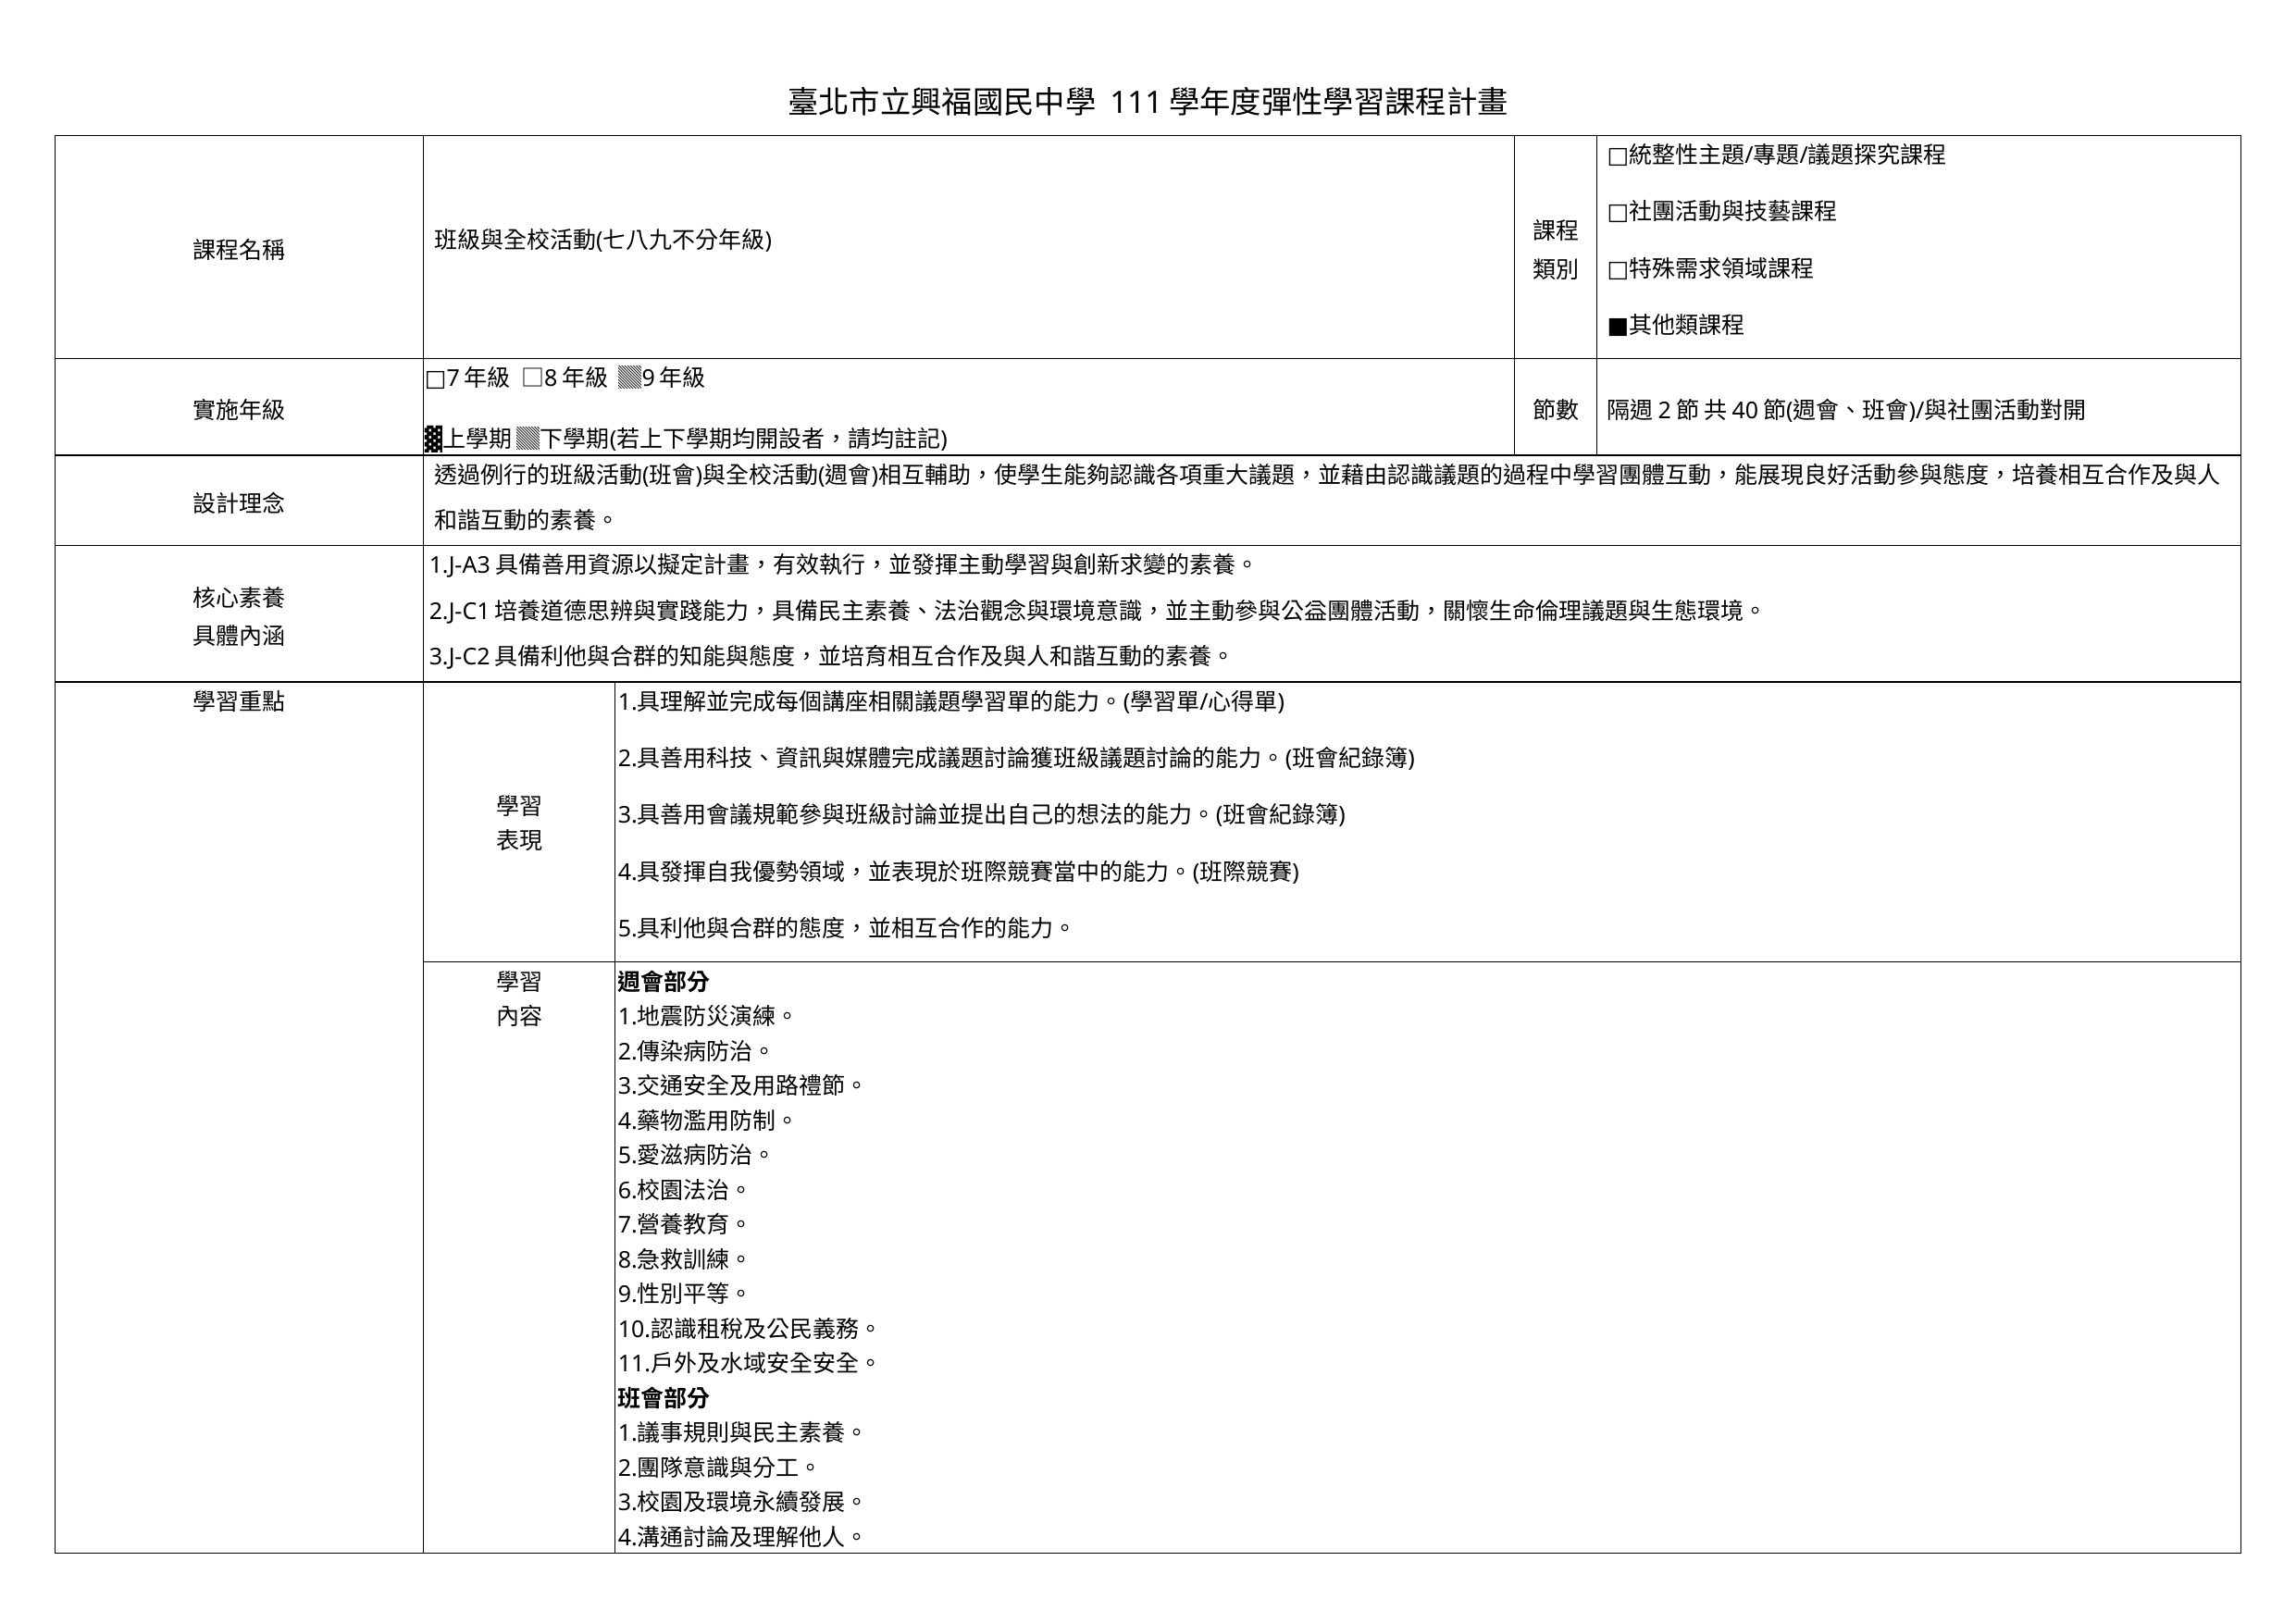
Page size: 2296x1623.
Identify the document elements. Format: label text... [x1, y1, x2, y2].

table_cell 學習 內容 [424, 962, 614, 1553]
table_header 班級與全校活動(七八九不分年級) [424, 136, 1514, 358]
table_cell 1.J-A3具備善用資源以擬定計畫，有效執行，並發揮主動學習與創新求變的素養。 2.J-C1培養道德思辨與實踐能力，具備民主素養、法治觀念與環境意識，並主動參與公益團體活動，關懷生命倫理議題與生態環境。 3.J-C2具備利他與合群的知能與態度，並培育相互合作及與人和諧互動的素養。 [424, 546, 2240, 681]
table_header 課程 類別 [1515, 136, 1596, 358]
table_cell 設計理念 [56, 456, 423, 545]
table_header □統整性主題/專題/議題探究課程 □社團活動與技藝課程 □特殊需求領域課程 ■其他類課程 [1597, 136, 2240, 358]
table_cell 核心素養 具體內涵 [56, 546, 423, 681]
table_cell 週會部分 1.地震防災演練。 2.傳染病防治。 3.交通安全及用路禮節。 4.藥物濫用防制。 5.愛滋病防治。 6.校園法治。 7.營養教育。 8.急救訓練。 9.性別平等。 10.認識租稅及公民義務。 11.戶外及水域安全安全。 班會部分 1.議事規則與民主素養。 2.團隊意識與分工。 3.校園及環境永續發展。 4.溝通討論及理解他人。 [615, 962, 2240, 1553]
table_cell □7年級 □8年級 ▓9年級 ▓上學期 ▓下學期(若上下學期均開設者，請均註記) [424, 359, 1514, 454]
table_cell 學習 表現 [424, 683, 614, 961]
table_cell 透過例行的班級活動(班會)與全校活動(週會)相互輔助，使學生能夠認識各項重大議題，並藉由認識議題的過程中學習團體互動，能展現良好活動參與態度，培養相互合作及與人和諧互動的素養。 [424, 456, 2240, 545]
table_cell 學習重點 [56, 683, 423, 1553]
table_cell 1.具理解並完成每個講座相關議題學習單的能力。(學習單/心得單) 2.具善用科技、資訊與媒體完成議題討論獲班級議題討論的能力。(班會紀錄簿) 3.具善用會議規範參與班級討論並提出自己的想法的能力。(班會紀錄簿) 4.具發揮自我優勢領域，並表現於班際競賽當中的能力。(班際競賽) 5.具利他與合群的態度，並相互合作的能力。 [615, 683, 2240, 961]
table_cell 隔週2節 共40節(週會、班會)/與社團活動對開 [1597, 359, 2240, 454]
table_cell 實施年級 [56, 359, 423, 454]
table_header 課程名稱 [56, 136, 423, 358]
table_cell 節數 [1515, 359, 1596, 454]
text 臺北市立興福國民中學 111學年度彈性學習課程計畫 [55, 66, 2240, 135]
